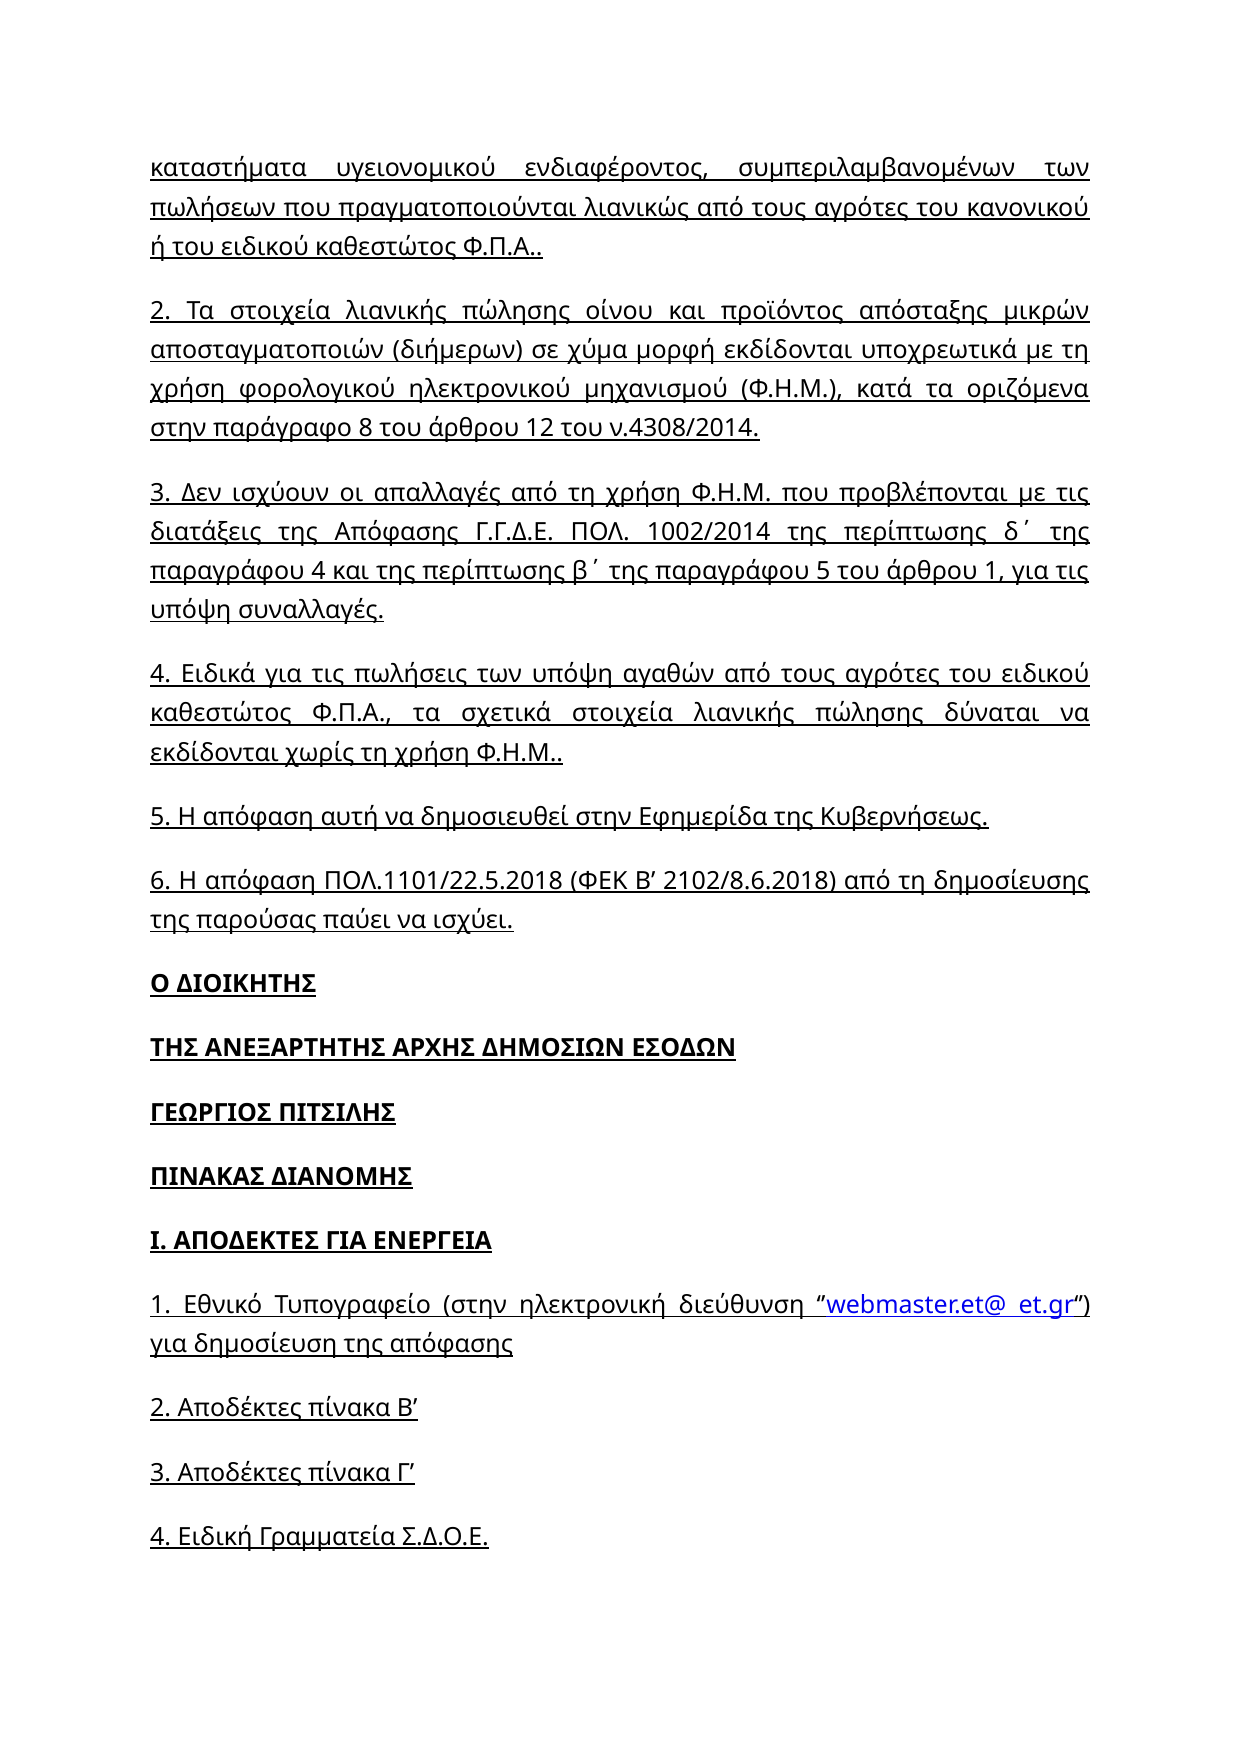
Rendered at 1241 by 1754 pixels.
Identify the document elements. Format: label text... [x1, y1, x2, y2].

text πωλήσεων που πραγματοποιούνται λιανικώς από τους αγρότες του κανονικού [150, 181, 1090, 218]
text 4. Ειδικά για τις πωλήσεις των υπόψη αγαθών από τους αγρότες του ειδικού [150, 656, 1090, 685]
text 2. Αποδέκτες πίνακα Β’ [150, 1390, 1090, 1424]
text 3. Δεν ισχύουν οι απαλλαγές από τη χρήση Φ.Η.Μ. που προβλέπονται με τις [150, 474, 1090, 503]
text 1. Εθνικό Τυπογραφείο (στην ηλεκτρονική διεύθυνση ‘’webmaster.et@ et.gr‘’) [150, 1287, 1090, 1316]
text 4. Ειδική Γραμματεία Σ.Δ.Ο.Ε. [150, 1518, 1090, 1552]
text εκδίδονται χωρίς τη χρήση Φ.Η.Μ.. [150, 726, 1090, 768]
text ΓΕΩΡΓΙΟΣ ΠΙΤΣΙΛΗΣ [150, 1094, 1090, 1128]
text καθεστώτος Φ.Π.Α., τα σχετικά στοιχεία λιανικής πώλησης δύναται να [150, 687, 1090, 724]
text 6. Η απόφαση ΠΟΛ.1101/22.5.2018 (ΦΕΚ Β’ 2102/8.6.2018) από τη δημοσίευσης [150, 862, 1090, 891]
text 5. Η απόφαση αυτή να δημοσιευθεί στην Εφημερίδα της Κυβερνήσεως. [150, 798, 1090, 832]
text καταστήματα υγειονομικού ενδιαφέροντος, συμπεριλαμβανομένων των [150, 150, 1090, 179]
text Ι. ΑΠΟΔΕΚΤΕΣ ΓΙΑ ΕΝΕΡΓΕΙΑ [150, 1222, 1090, 1257]
text παραγράφου 4 και της περίπτωσης β΄ της παραγράφου 5 του άρθρου 1, για τις υπόψη συναλλαγές. [150, 544, 1090, 626]
text αποσταγματοποιών (διήμερων) σε χύμα μορφή εκδίδονται υποχρεωτικά με τη [150, 323, 1090, 361]
text στην παράγραφο 8 του άρθρου 12 του ν.4308/2014. [150, 402, 1090, 444]
text της παρούσας παύει να ισχύει. [150, 893, 1090, 936]
text χρήση φορολογικού ηλεκτρονικού μηχανισμού (Φ.Η.Μ.), κατά τα οριζόμενα [150, 362, 1090, 400]
text 3. Αποδέκτες πίνακα Γ’ [150, 1454, 1090, 1488]
text ή του ειδικού καθεστώτος Φ.Π.Α.. [150, 220, 1090, 262]
text ΤΗΣ ΑΝΕΞΑΡΤΗΤΗΣ ΑΡΧΗΣ ΔΗΜΟΣΙΩΝ ΕΣΟΔΩΝ [150, 1030, 1090, 1064]
text ΠΙΝΑΚΑΣ ΔΙΑΝΟΜΗΣ [150, 1158, 1090, 1192]
text διατάξεις της Απόφασης Γ.Γ.Δ.Ε. ΠΟΛ. 1002/2014 της περίπτωσης δ΄ της [150, 505, 1090, 542]
text Ο ΔΙΟΙΚΗΤΗΣ [150, 966, 1090, 1000]
text για δημοσίευση της απόφασης [150, 1317, 1090, 1360]
text 2. Τα στοιχεία λιανικής πώλησης οίνου και προϊόντος απόσταξης μικρών [150, 292, 1090, 321]
